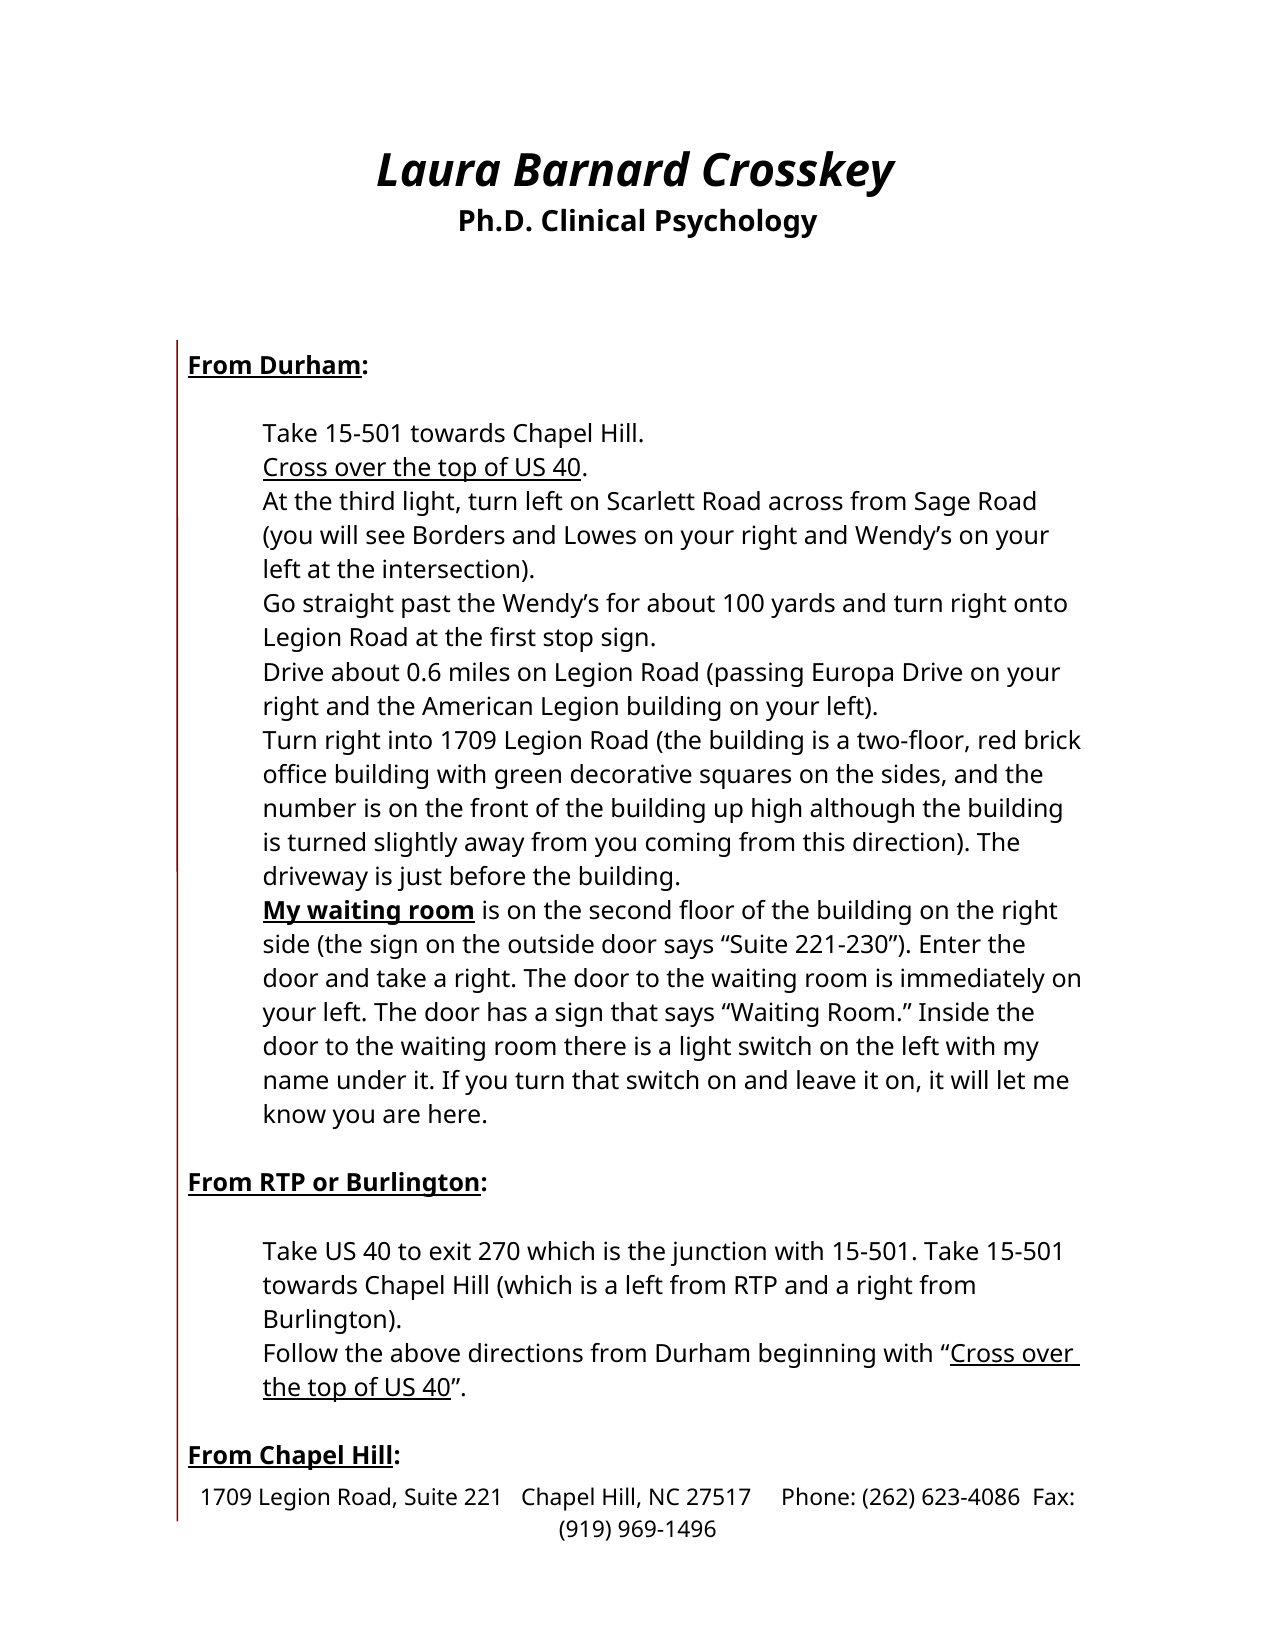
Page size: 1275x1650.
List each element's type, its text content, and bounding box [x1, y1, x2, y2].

text From Chapel Hill: [187, 1438, 1087, 1472]
text From RTP or Burlington: [187, 1165, 1087, 1199]
text At the third light, turn left on Scarlett Road across from Sage Road (you will see Borders and Lowes on your right and Wendy’s on your left at the intersection). [262, 484, 1087, 586]
text Cross over the top of US 40. [262, 450, 1087, 484]
text Follow the above directions from Durham beginning with “Cross over the top of US 40”. [262, 1335, 1087, 1403]
text Take US 40 to exit 270 which is the junction with 15-501. Take 15-501 towards Chapel Hill (which is a left from RTP and a right from Burlington). [262, 1233, 1087, 1335]
text Drive about 0.6 miles on Legion Road (passing Europa Drive on your right and the American Legion building on your left). [262, 654, 1087, 722]
text Go straight past the Wendy’s for about 100 yards and turn right onto Legion Road at the first stop sign. [262, 586, 1087, 654]
text Take 15-501 towards Chapel Hill. [262, 416, 1087, 450]
text My waiting room is on the second floor of the building on the right side (the sign on the outside door says “Suite 221-230”). Enter the door and take a right. The door to the waiting room is immediately on your left. The door has a sign that says “Waiting Room.” Inside the door to the waiting room there is a light switch on the left with my name under it. If you turn that switch on and leave it on, it will let me know you are here. [262, 893, 1087, 1131]
text From Durham: [187, 348, 1087, 382]
text Turn right into 1709 Legion Road (the building is a two-floor, red brick office building with green decorative squares on the sides, and the number is on the front of the building up high although the building is turned slightly away from you coming from this direction). The driveway is just before the building. [262, 722, 1087, 893]
